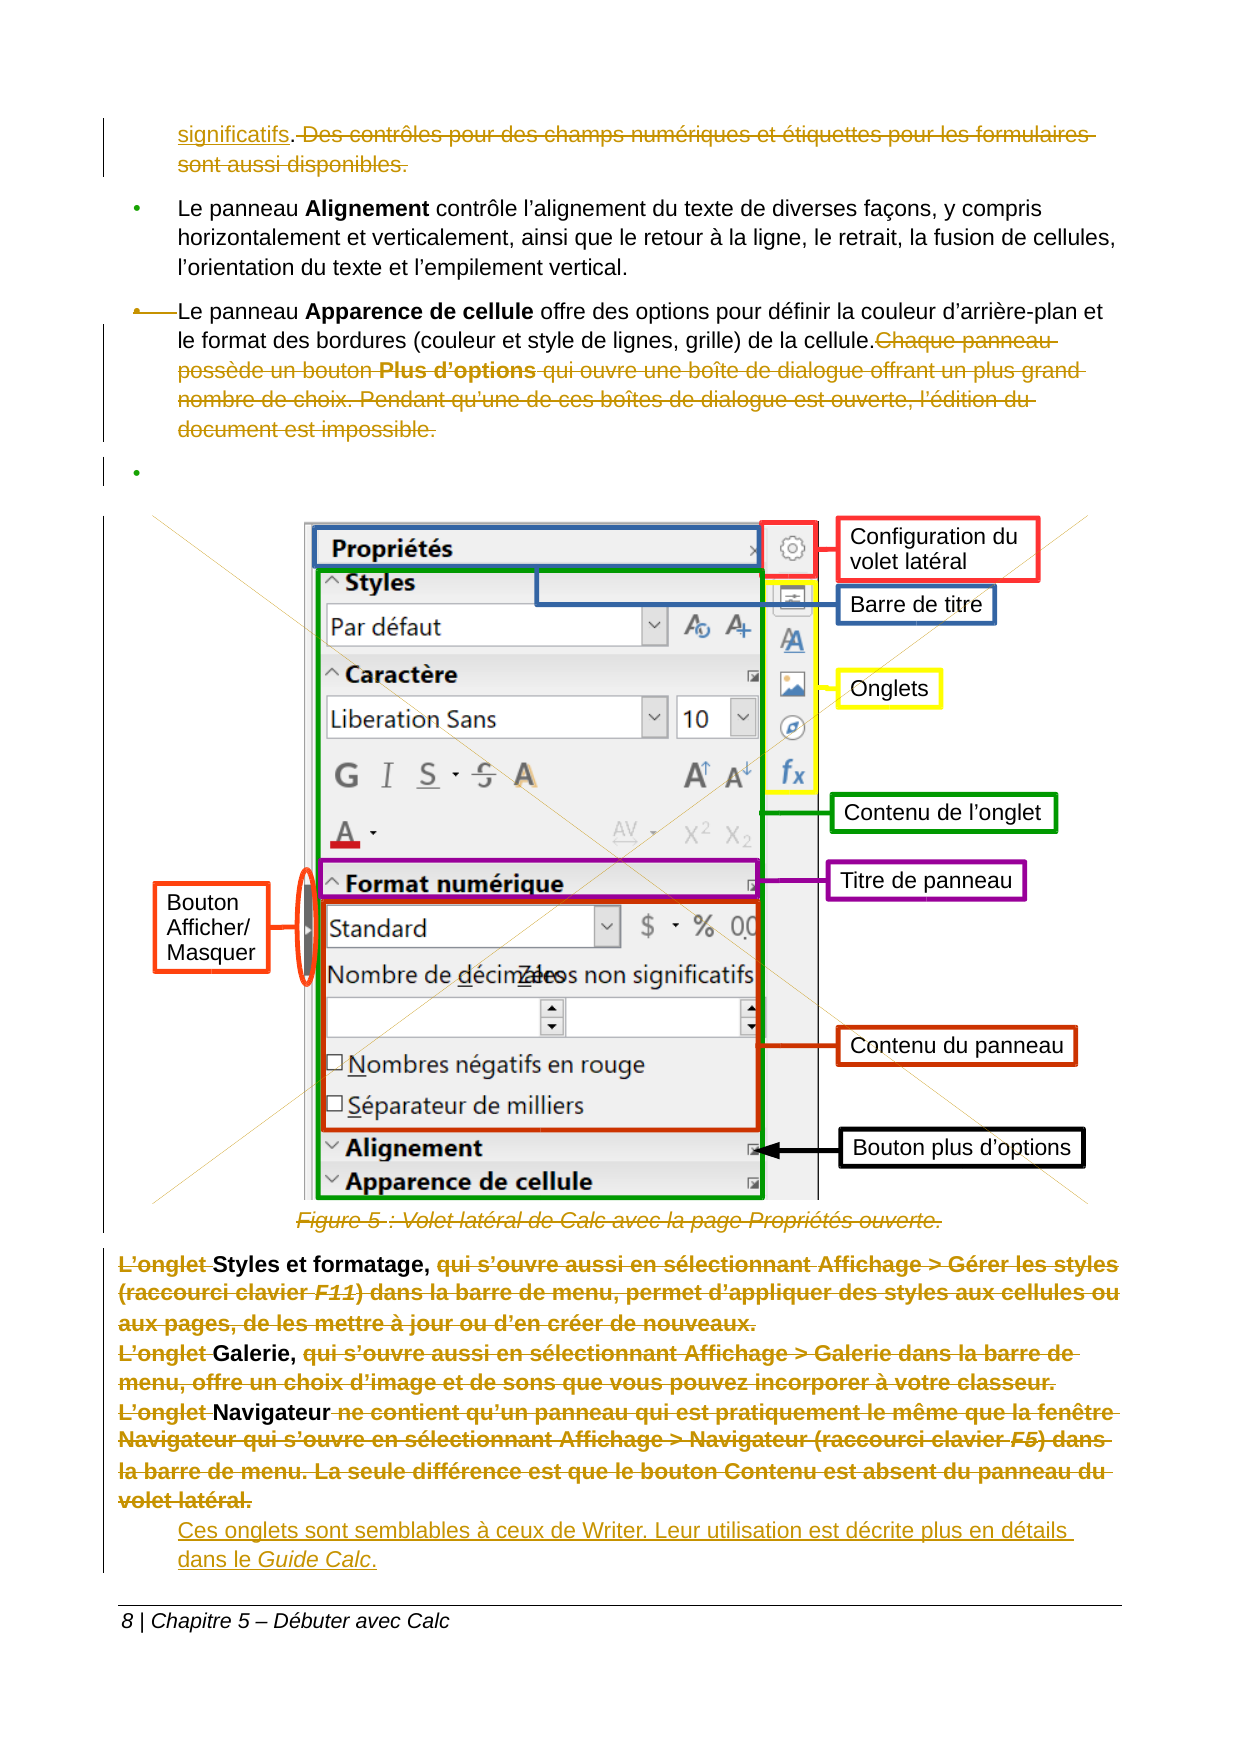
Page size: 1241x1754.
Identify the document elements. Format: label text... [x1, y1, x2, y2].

list Le panneau Alignement contrôle l’alignement du texte de diverses façons, y compris horizontalement et verticalement, ainsi que le retour à la ligne, le retrait, la fusion de cellules, l’orientation du texte et l’empilement vertical. [133, 192, 1122, 280]
list Le panneau Apparence de cellule offre des options pour définir la couleur d’arrière-plan et le format des bordures (couleur et style de lignes, grille) de la cellule. [133, 295, 1122, 442]
list Ces onglets sont semblables à ceux de Writer. Leur utilisation est décrite plus en détails dans le Guide Calc. [177, 1513, 1122, 1572]
list Le panneau Format numérique permet de modifier rapidement le format des nombres (nombre de décimales, monnaie, dates, pourcentage ou texte numérique) ainsi les zéros non significatifs. [133, 118, 1122, 177]
subtitle Styles et formatage, Galerie, Navigateur [118, 1248, 1122, 1337]
